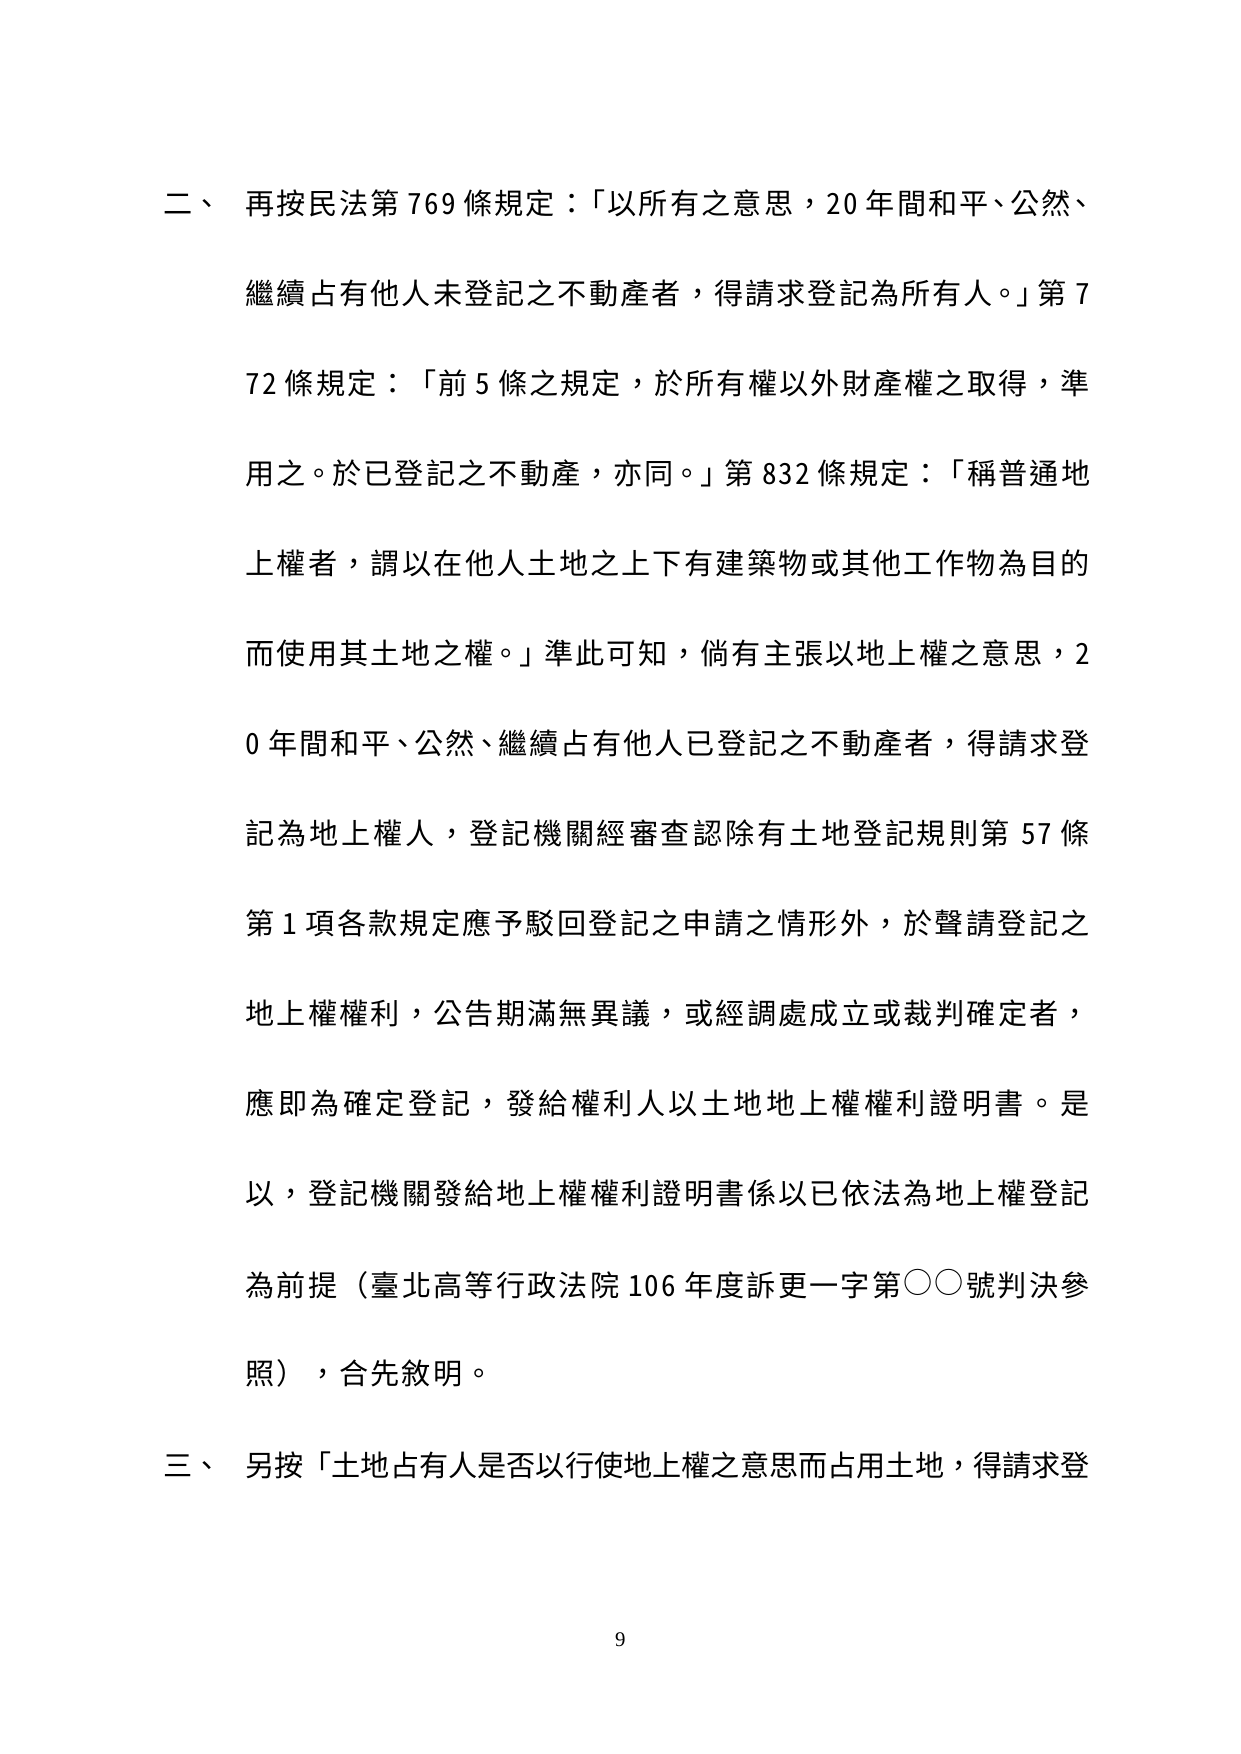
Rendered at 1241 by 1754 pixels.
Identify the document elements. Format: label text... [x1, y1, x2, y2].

table_cell 另按「土地占有人是否以行使地上權之意思而占用土地，得請求登 [234, 1426, 1101, 1501]
table_cell 三、 [150, 1426, 234, 1501]
table_cell 再按民法第769條規定：「以所有之意思，20年間和平、公然、繼續占有他人未登記之不動產者，得請求登記為所有人。」第772條規定：「前5條之規定，於所有權以外財產權之取得，準用之。於已登記之不動產，亦同。」第832條規定：「稱普通地上權者，謂以在他人土地之上下有建築物或其他工作物為目的而使用其土地之權。」準此可知，倘有主張以地上權之意思，20年間和平、公然、繼續占有他人已登記之不動產者，得請求登記為地上權人，登記機關經審查認除有土地登記規則第57條第1項各款規定應予駁回登記之申請之情形外，於聲請登記之地上權權利，公告期滿無異議，或經調處成立或裁判確定者，應即為確定登記，發給權利人以土地地上權權利證明書。是以，登記機關發給地上權權利證明書係以已依法為地上權登記為前提（臺北高等行政法院106年度訴更一字第○○號判決參照），合先敘明。 [234, 165, 1101, 1426]
table_cell 二、 [150, 165, 234, 1426]
